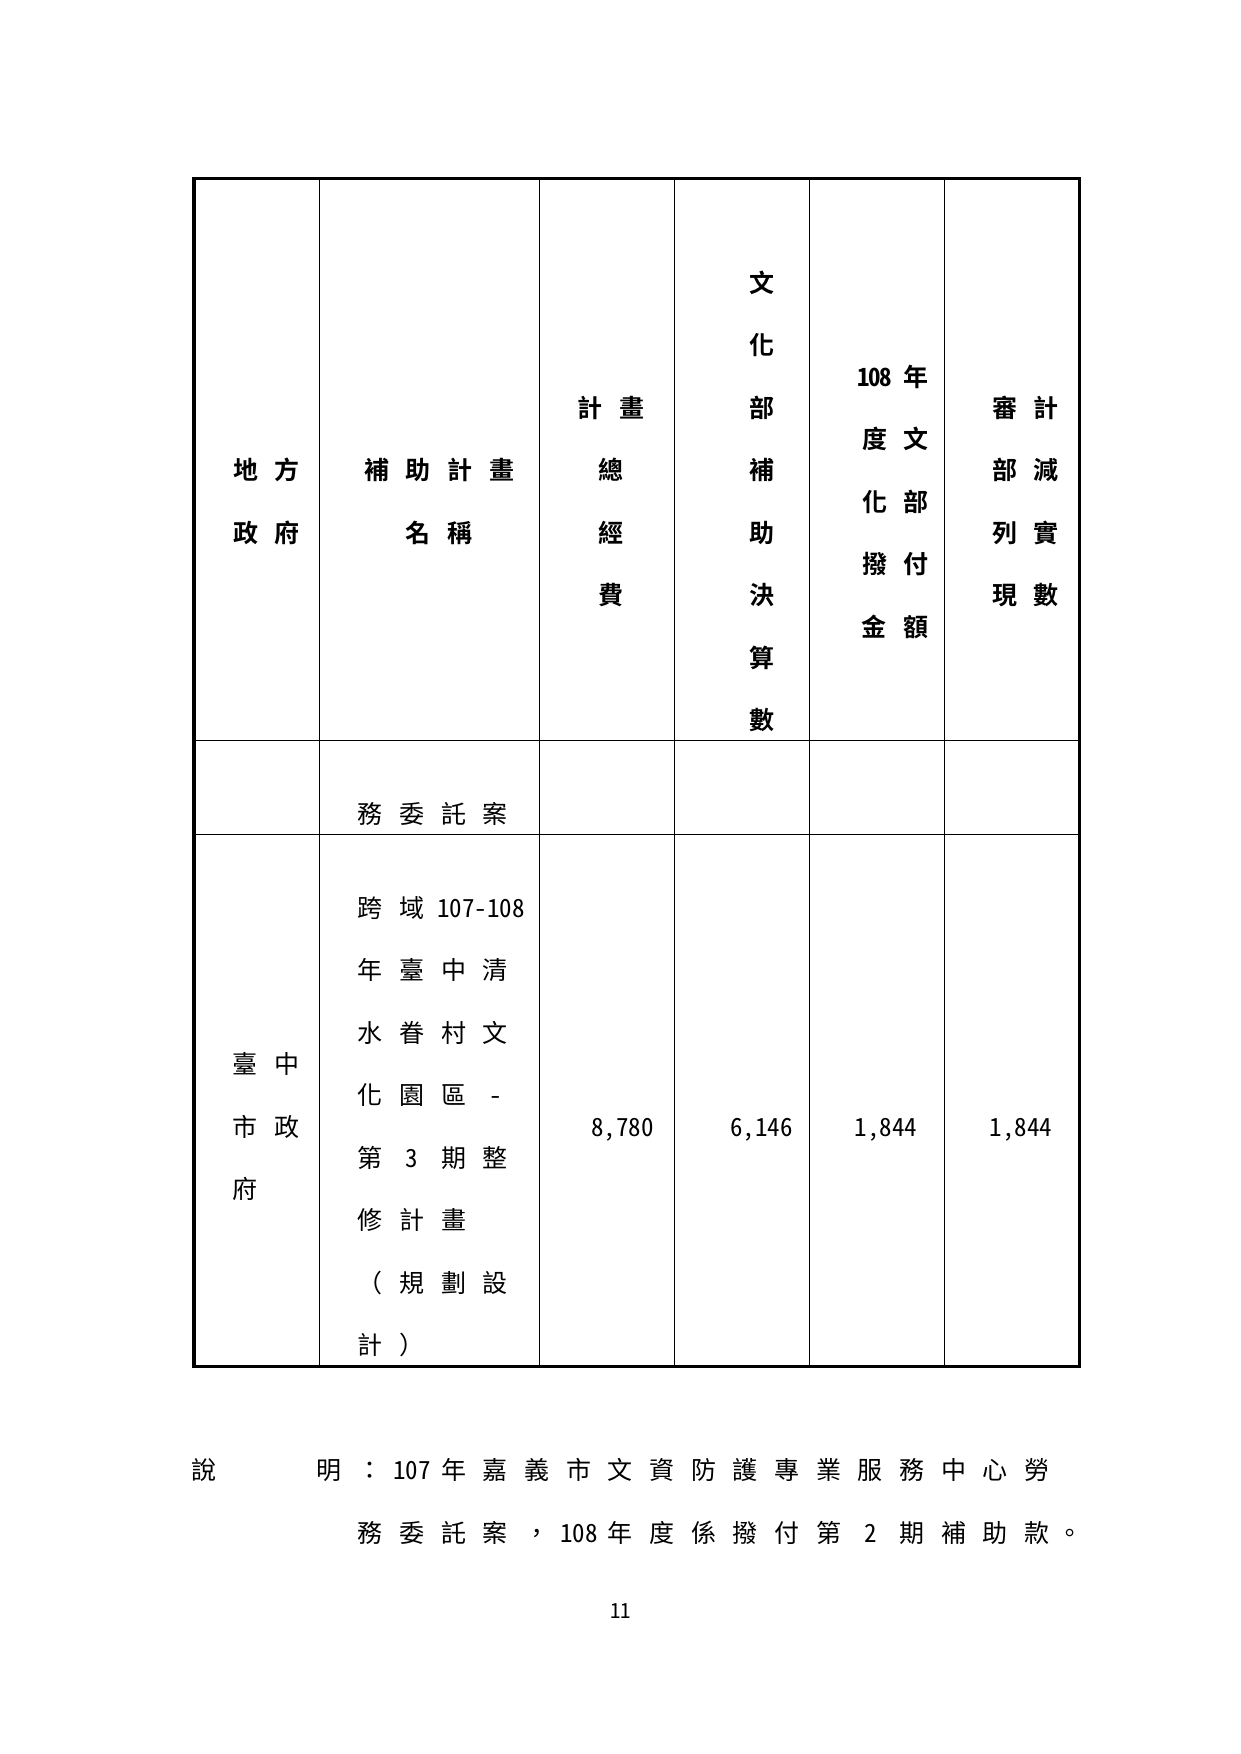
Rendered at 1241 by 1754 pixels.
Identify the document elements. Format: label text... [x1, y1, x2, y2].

table_cell [675, 741, 809, 833]
table_cell 務委託案 [320, 741, 539, 833]
table_cell 8,780 [540, 835, 674, 1365]
table_cell [196, 741, 319, 833]
table_cell [945, 741, 1078, 833]
table_cell [540, 741, 674, 833]
table_header 審計部減 列實現數 [945, 180, 1078, 740]
table_header 補助計畫名稱 [320, 180, 539, 740]
table_cell 1,844 [810, 835, 944, 1365]
table_header 文化部補助決算數 [675, 180, 809, 740]
table_cell 6,146 [675, 835, 809, 1365]
table_header 計畫總 經 費 [540, 180, 674, 740]
table_header 108年度文化部撥付金額 [810, 180, 944, 740]
table_cell 跨域107-108年臺中清水眷村文化園區-第3期整修計畫（規劃設計） [320, 835, 539, 1365]
text 說 明：107年嘉義市文資防護專業服務中心勞務委託案，108年度係撥付第2期補助款。 [183, 1427, 1058, 1552]
table_header 地方政府 [196, 180, 319, 740]
table_cell 1,844 [945, 835, 1078, 1365]
table_cell 臺中市政府 [196, 835, 319, 1365]
table_cell [810, 741, 944, 833]
